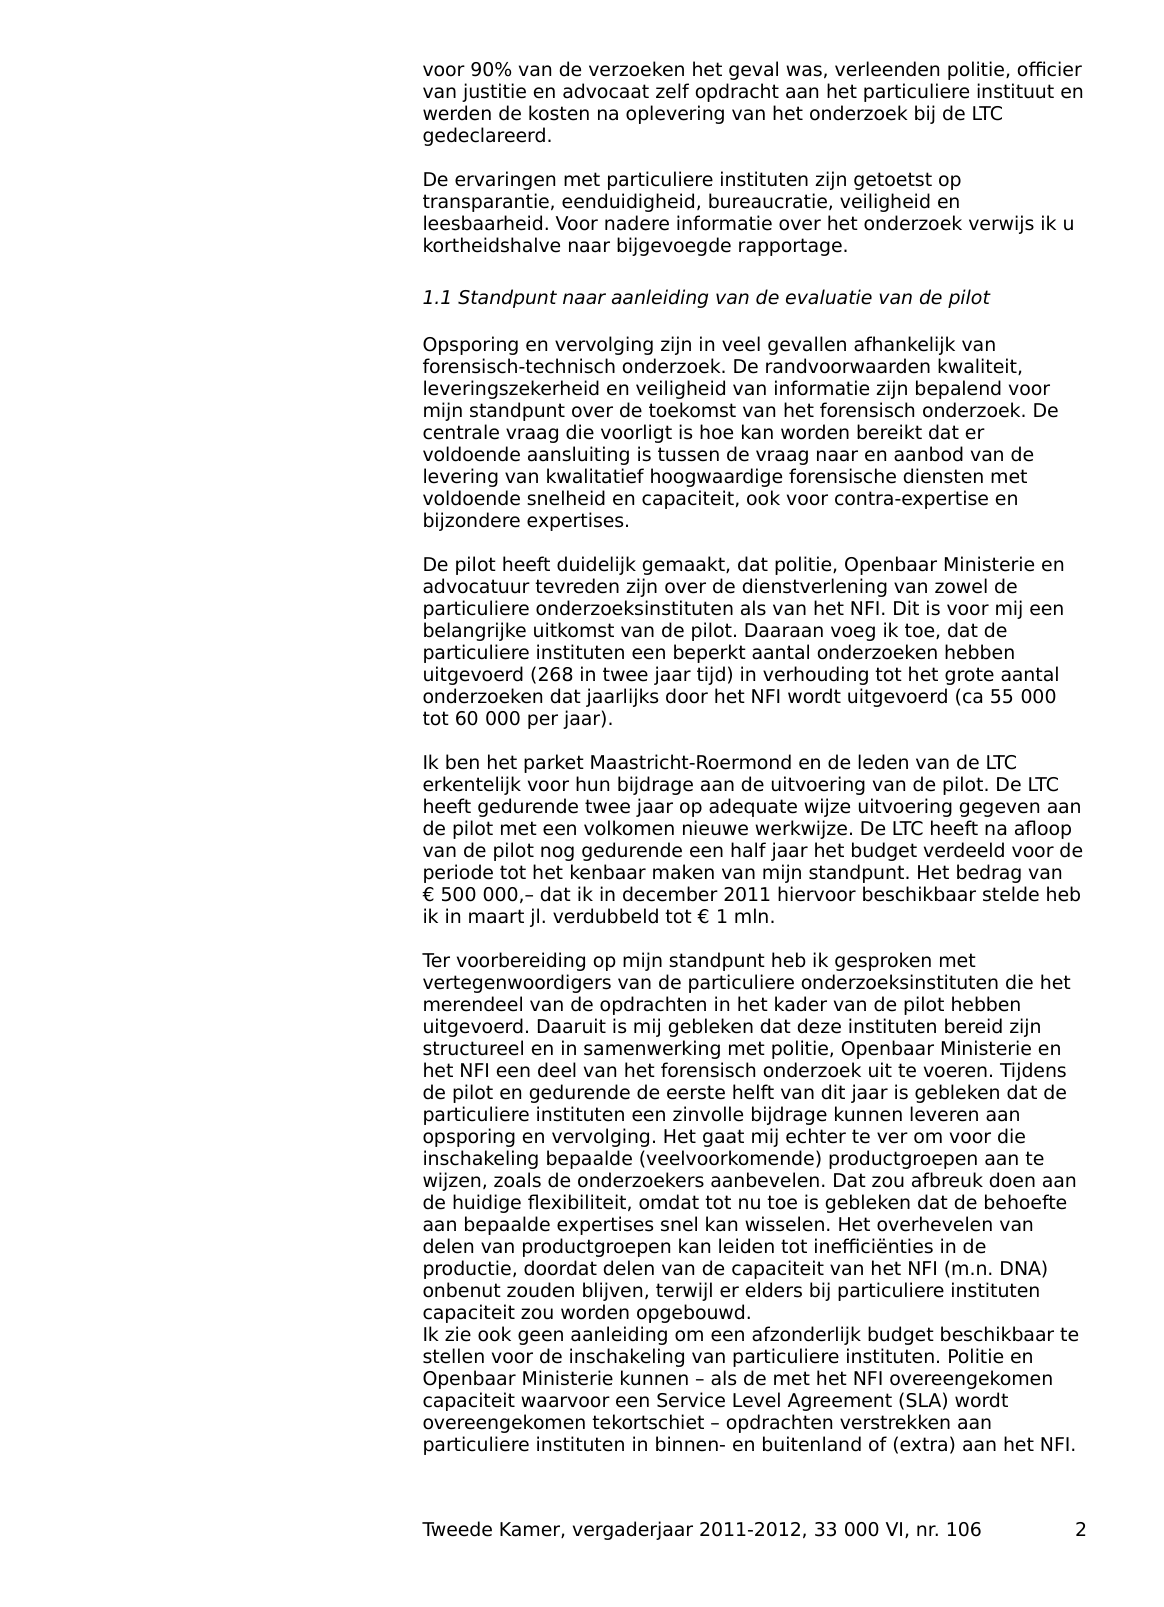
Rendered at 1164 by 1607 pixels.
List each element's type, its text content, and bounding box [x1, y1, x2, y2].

text Ik ben het parket Maastricht-Roermond en de leden van de LTC erkentelijk voor hun bijdrage aan de uitvoering van de pilot. De LTC heeft gedurende twee jaar op adequate wijze uitvoering gegeven aan de pilot met een volkomen nieuwe werkwijze. De LTC heeft na afloop van de pilot nog gedurende een half jaar het budget verdeeld voor de periode tot het kenbaar maken van mijn standpunt. Het bedrag van € 500 000,– dat ik in december 2011 hiervoor beschikbaar stelde heb ik in maart jl. verdubbeld tot € 1 mln. [422, 752, 1087, 928]
text De ervaringen met particuliere instituten zijn getoetst op transparantie, eenduidigheid, bureaucratie, veiligheid en leesbaarheid. Voor nadere informatie over het onderzoek verwijs ik u kortheidshalve naar bijgevoegde rapportage. [422, 169, 1087, 257]
text Ter voorbereiding op mijn standpunt heb ik gesproken met vertegenwoordigers van de particuliere onderzoeksinstituten die het merendeel van de opdrachten in het kader van de pilot hebben uitgevoerd. Daaruit is mij gebleken dat deze instituten bereid zijn structureel en in samenwerking met politie, Openbaar Ministerie en het NFI een deel van het forensisch onderzoek uit te voeren. Tijdens de pilot en gedurende de eerste helft van dit jaar is gebleken dat de particuliere instituten een zinvolle bijdrage kunnen leveren aan opsporing en vervolging. Het gaat mij echter te ver om voor die inschakeling bepaalde (veelvoorkomende) productgroepen aan te wijzen, zoals de onderzoekers aanbevelen. Dat zou afbreuk doen aan de huidige flexibiliteit, omdat tot nu toe is gebleken dat de behoefte aan bepaalde expertises snel kan wisselen. Het overhevelen van delen van productgroepen kan leiden tot inefficiënties in de productie, doordat delen van de capaciteit van het NFI (m.n. DNA) onbenut zouden blijven, terwijl er elders bij particuliere instituten capaciteit zou worden opgebouwd. [422, 950, 1087, 1324]
subtitle 1.1 Standpunt naar aanleiding van de evaluatie van de pilot [422, 287, 1087, 309]
text Opsporing en vervolging zijn in veel gevallen afhankelijk van forensisch-technisch onderzoek. De randvoorwaarden kwaliteit, leveringszekerheid en veiligheid van informatie zijn bepalend voor mijn standpunt over de toekomst van het forensisch onderzoek. De centrale vraag die voorligt is hoe kan worden bereikt dat er voldoende aansluiting is tussen de vraag naar en aanbod van de levering van kwalitatief hoogwaardige forensische diensten met voldoende snelheid en capaciteit, ook voor contra-expertise en bijzondere expertises. [422, 334, 1087, 532]
text Ik zie ook geen aanleiding om een afzonderlijk budget beschikbaar te stellen voor de inschakeling van particuliere instituten. Politie en Openbaar Ministerie kunnen – als de met het NFI overeengekomen capaciteit waarvoor een Service Level Agreement (SLA) wordt overeengekomen tekortschiet – opdrachten verstrekken aan particuliere instituten in binnen- en buitenland of (extra) aan het NFI. [422, 1324, 1087, 1456]
text De pilot heeft duidelijk gemaakt, dat politie, Openbaar Ministerie en advocatuur tevreden zijn over de dienstverlening van zowel de particuliere onderzoeksinstituten als van het NFI. Dit is voor mij een belangrijke uitkomst van de pilot. Daaraan voeg ik toe, dat de particuliere instituten een beperkt aantal onderzoeken hebben uitgevoerd (268 in twee jaar tijd) in verhouding tot het grote aantal onderzoeken dat jaarlijks door het NFI wordt uitgevoerd (ca 55 000 tot 60 000 per jaar). [422, 554, 1087, 730]
text voor 90% van de verzoeken het geval was, verleenden politie, officier van justitie en advocaat zelf opdracht aan het particuliere instituut en werden de kosten na oplevering van het onderzoek bij de LTC gedeclareerd. [422, 59, 1087, 147]
